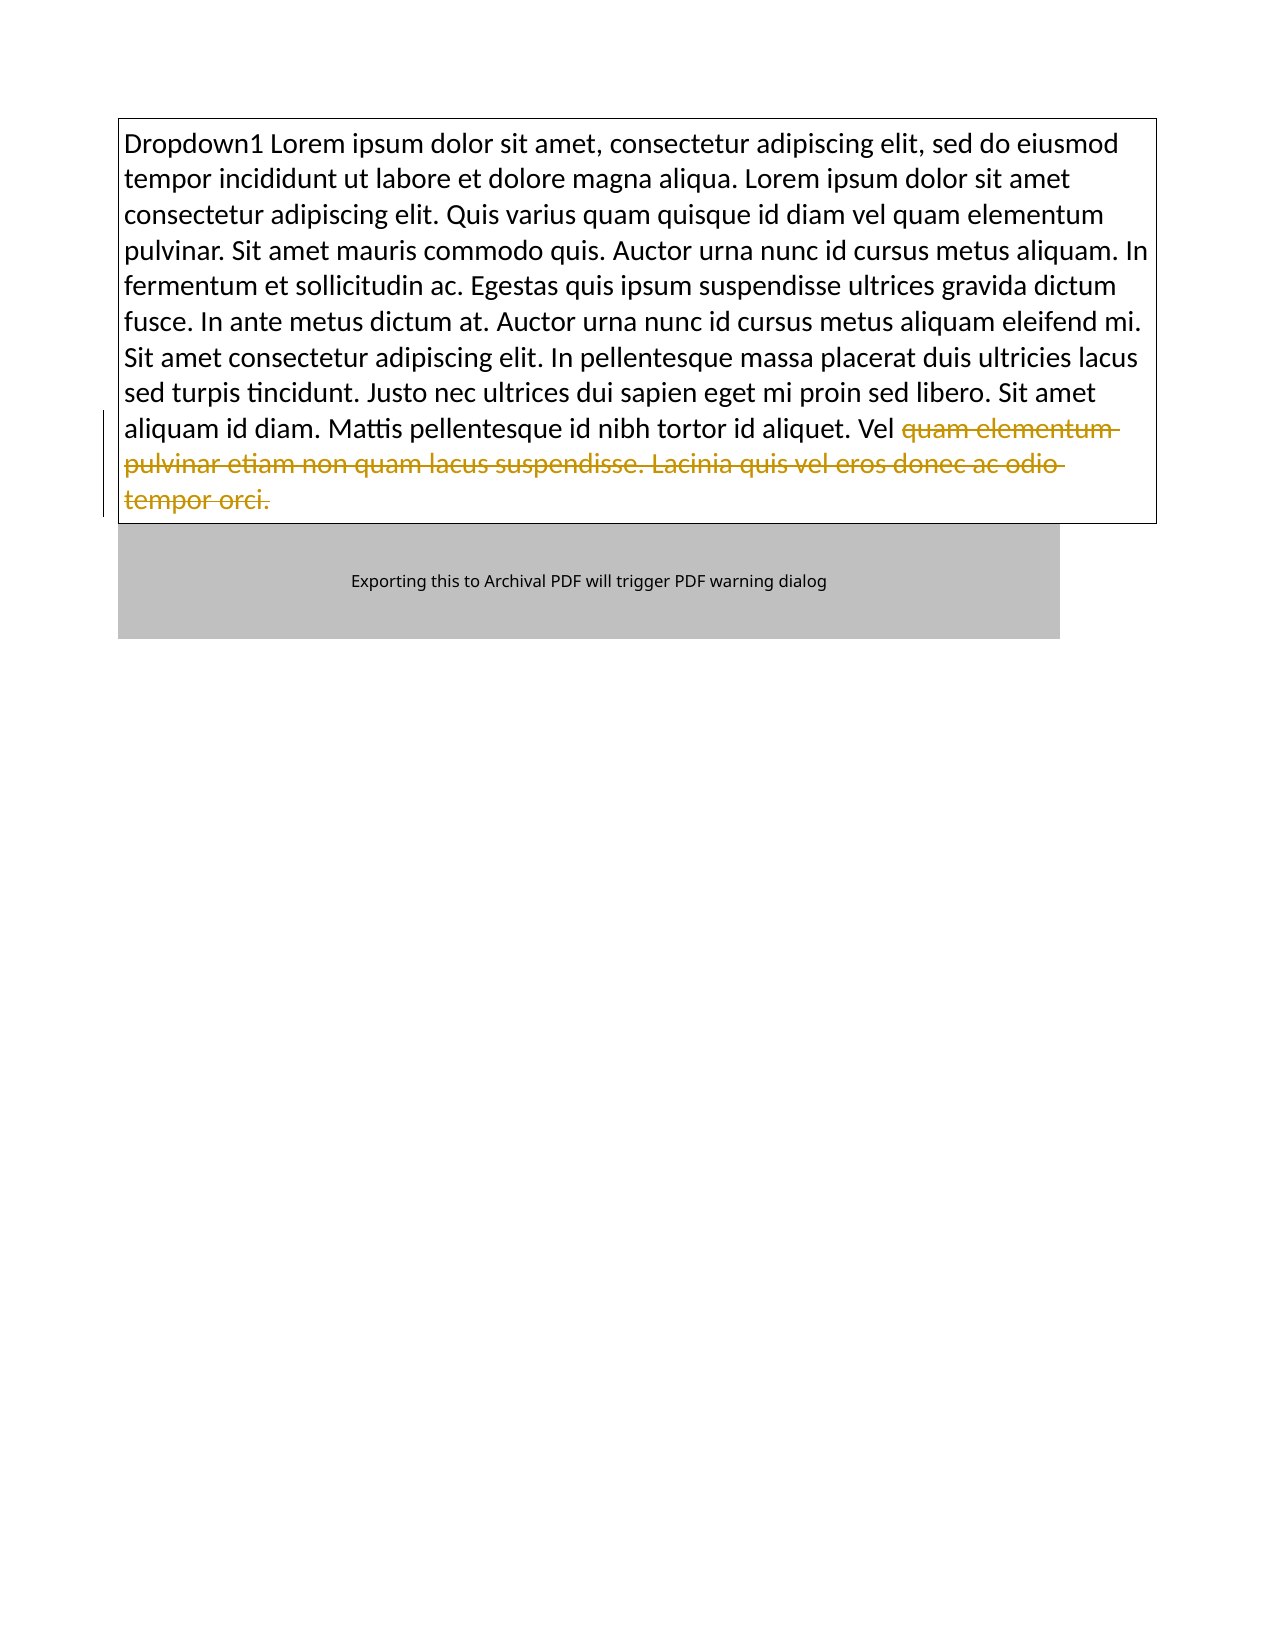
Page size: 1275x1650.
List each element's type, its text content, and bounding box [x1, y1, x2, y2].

table_header Dropdown1 Lorem ipsum dolor sit amet, consectetur adipiscing elit, sed do eiusmod tempor incididunt ut labore et dolore magna aliqua. Lorem ipsum dolor sit amet consectetur adipiscing elit. Quis varius quam quisque id diam vel quam elementum pulvinar. Sit amet mauris commodo quis. Auctor urna nunc id cursus metus aliquam. In fermentum et sollicitudin ac. Egestas quis ipsum suspendisse ultrices gravida dictum fusce. In ante metus dictum at. Auctor urna nunc id cursus metus aliquam eleifend mi. Sit amet consectetur adipiscing elit. In pellentesque massa placerat duis ultricies lacus sed turpis tincidunt. Justo nec ultrices dui sapien eget mi proin sed libero. Sit amet aliquam id diam. Mattis pellentesque id nibh tortor id aliquet. Vel [119, 119, 1156, 522]
